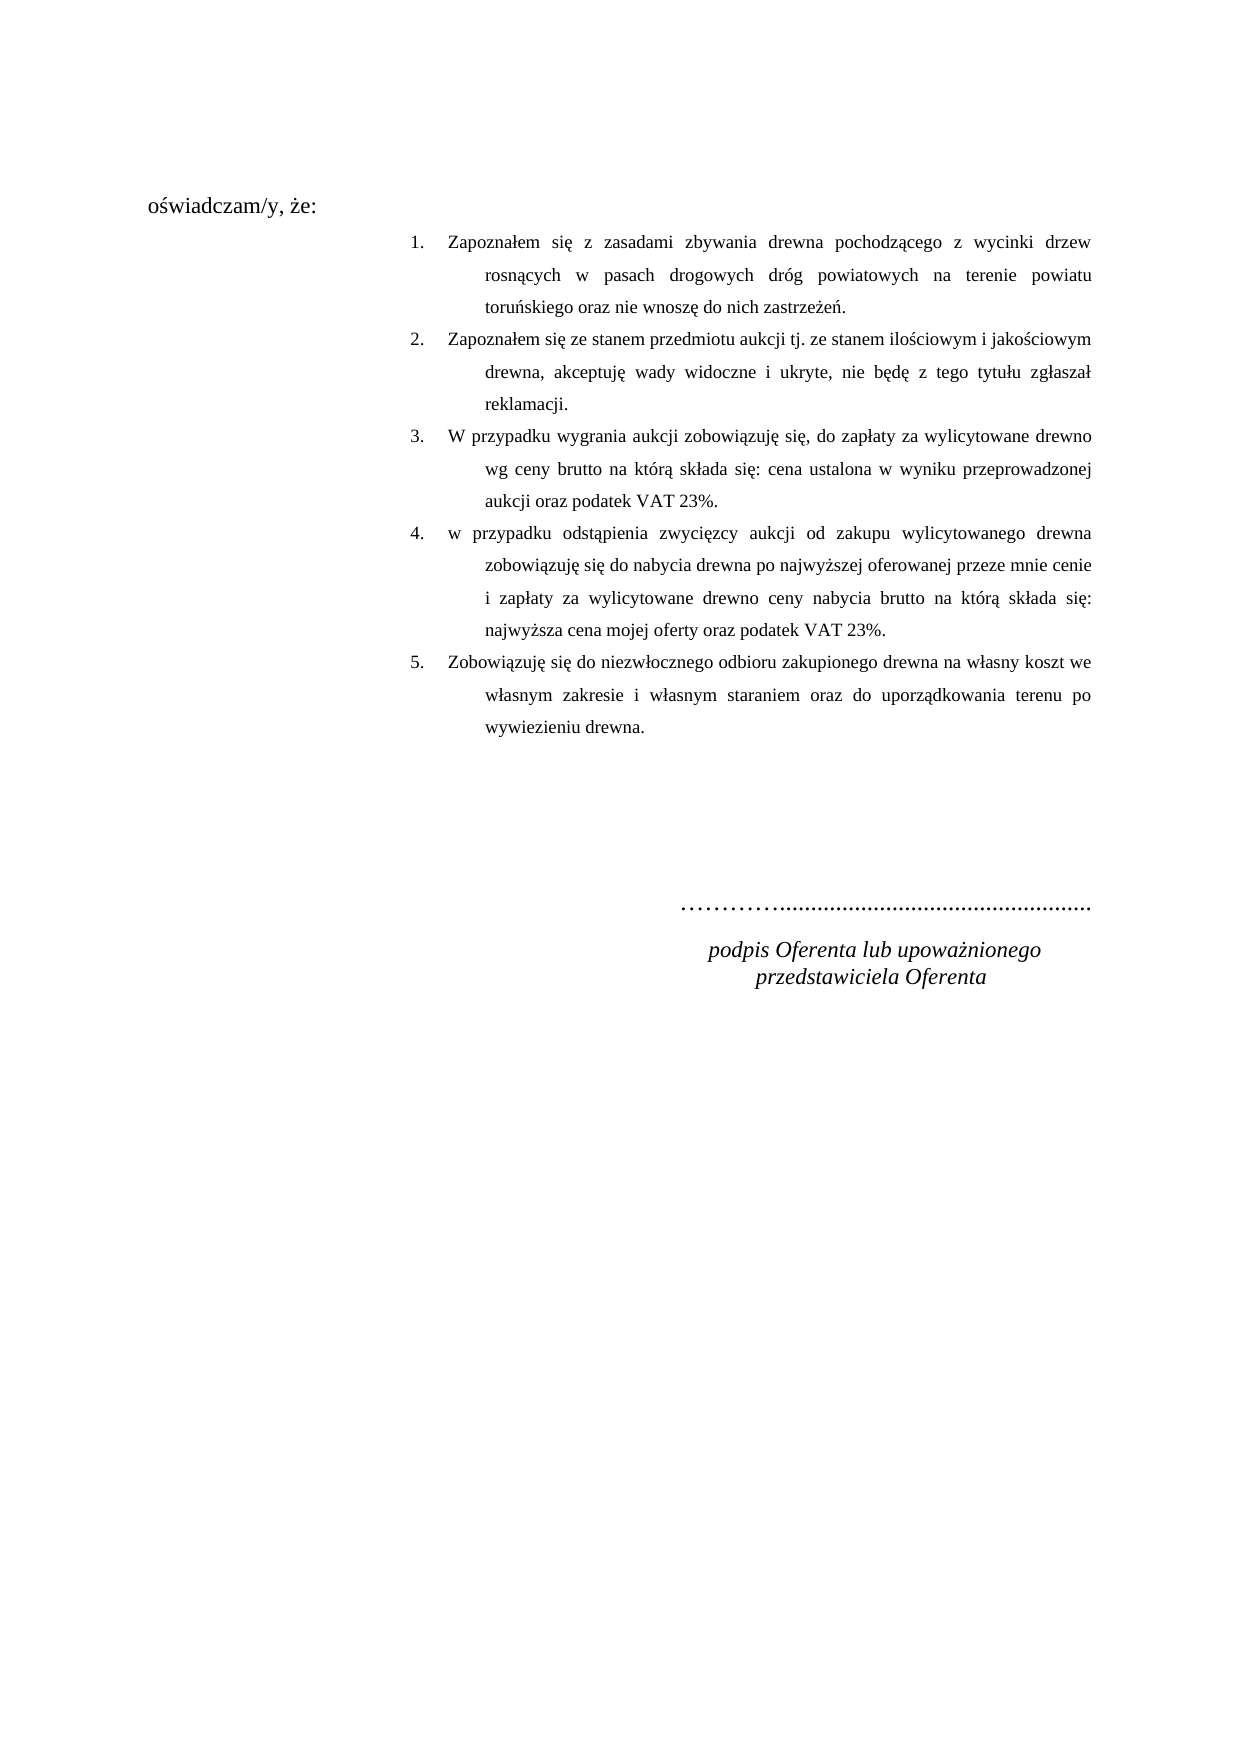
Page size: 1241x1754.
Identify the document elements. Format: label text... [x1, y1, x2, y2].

text oświadczam/y, że: [148, 192, 1093, 218]
text podpis Oferenta lub upoważnionego [591, 934, 1093, 963]
text ………….................................................. [620, 887, 1093, 916]
text przedstawiciela Oferenta [665, 963, 1093, 989]
list Zapoznałem się z zasadami zbywania drewna pochodzącego z wycinki drzew rosnących w pasach drogowych dróg powiatowych na terenie powiatu toruńskiego oraz nie wnoszę do nich zastrzeżeń. [410, 231, 1093, 317]
list Zobowiązuję się do niezwłocznego odbioru zakupionego drewna na własny koszt we własnym zakresie i własnym staraniem oraz do uporządkowania terenu po wywiezieniu drewna. [410, 651, 1093, 737]
list Zapoznałem się ze stanem przedmiotu aukcji tj. ze stanem ilościowym i jakościowym drewna, akceptuję wady widoczne i ukryte, nie będę z tego tytułu zgłaszał reklamacji. [410, 328, 1093, 414]
list w przypadku odstąpienia zwycięzcy aukcji od zakupu wylicytowanego drewna zobowiązuję się do nabycia drewna po najwyższej oferowanej przeze mnie cenie i zapłaty za wylicytowane drewno ceny nabycia brutto na którą składa się: najwyższa cena mojej oferty oraz podatek VAT 23%. [410, 522, 1093, 640]
list W przypadku wygrania aukcji zobowiązuję się, do zapłaty za wylicytowane drewno wg ceny brutto na którą składa się: cena ustalona w wyniku przeprowadzonej aukcji oraz podatek VAT 23%. [410, 425, 1093, 511]
